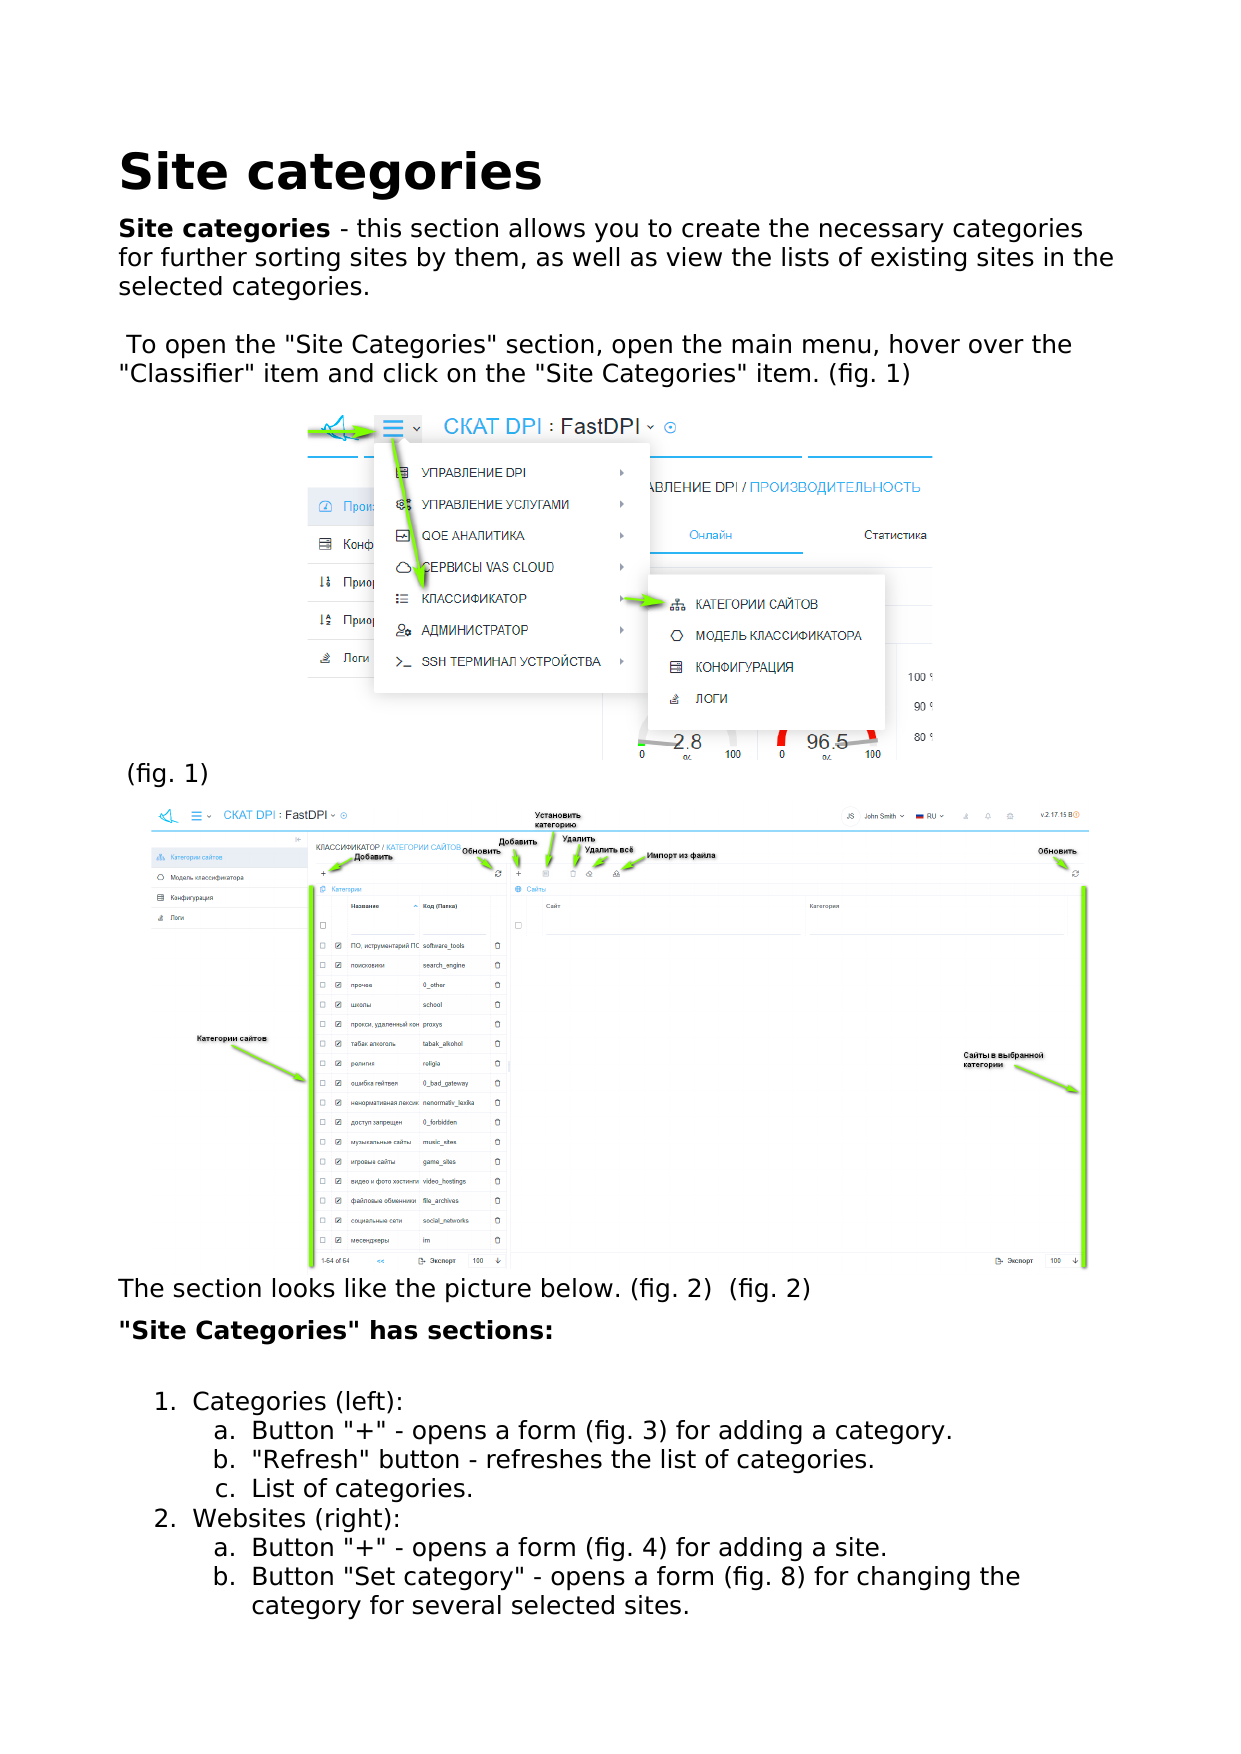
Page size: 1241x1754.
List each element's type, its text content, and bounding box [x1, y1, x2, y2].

list "Refresh" button - refreshes the list of categories. [236, 1445, 1122, 1474]
list Button "+" - opens a form (fig. 4) for adding a site. [236, 1533, 1122, 1562]
list List of categories. [236, 1474, 1122, 1504]
list Categories (left): [177, 1387, 1122, 1416]
picture [151, 801, 1089, 1275]
list Button "+" - opens a form (fig. 3) for adding a category. [236, 1416, 1122, 1445]
picture [307, 401, 933, 760]
text (fig. 1) [118, 401, 1122, 789]
text "Site Categories" has sections: [118, 1316, 1122, 1345]
text The section looks like the picture below. (fig. 2) (fig. 2) [118, 801, 1122, 1303]
list Websites (right): [177, 1504, 1122, 1533]
subtitle Site categories [118, 143, 1122, 201]
list Button "Set category" - opens a form (fig. 8) for changing the category for several selected sites. [236, 1562, 1122, 1620]
text Site categories - this section allows you to create the necessary categories for further sorting sites by them, as well as view the lists of existing sites in the selected categories. To open the "Site Categories" section, open the main menu, hover over the "Classifier" item and click on the "Site Categories" item. (fig. 1) [118, 214, 1122, 389]
